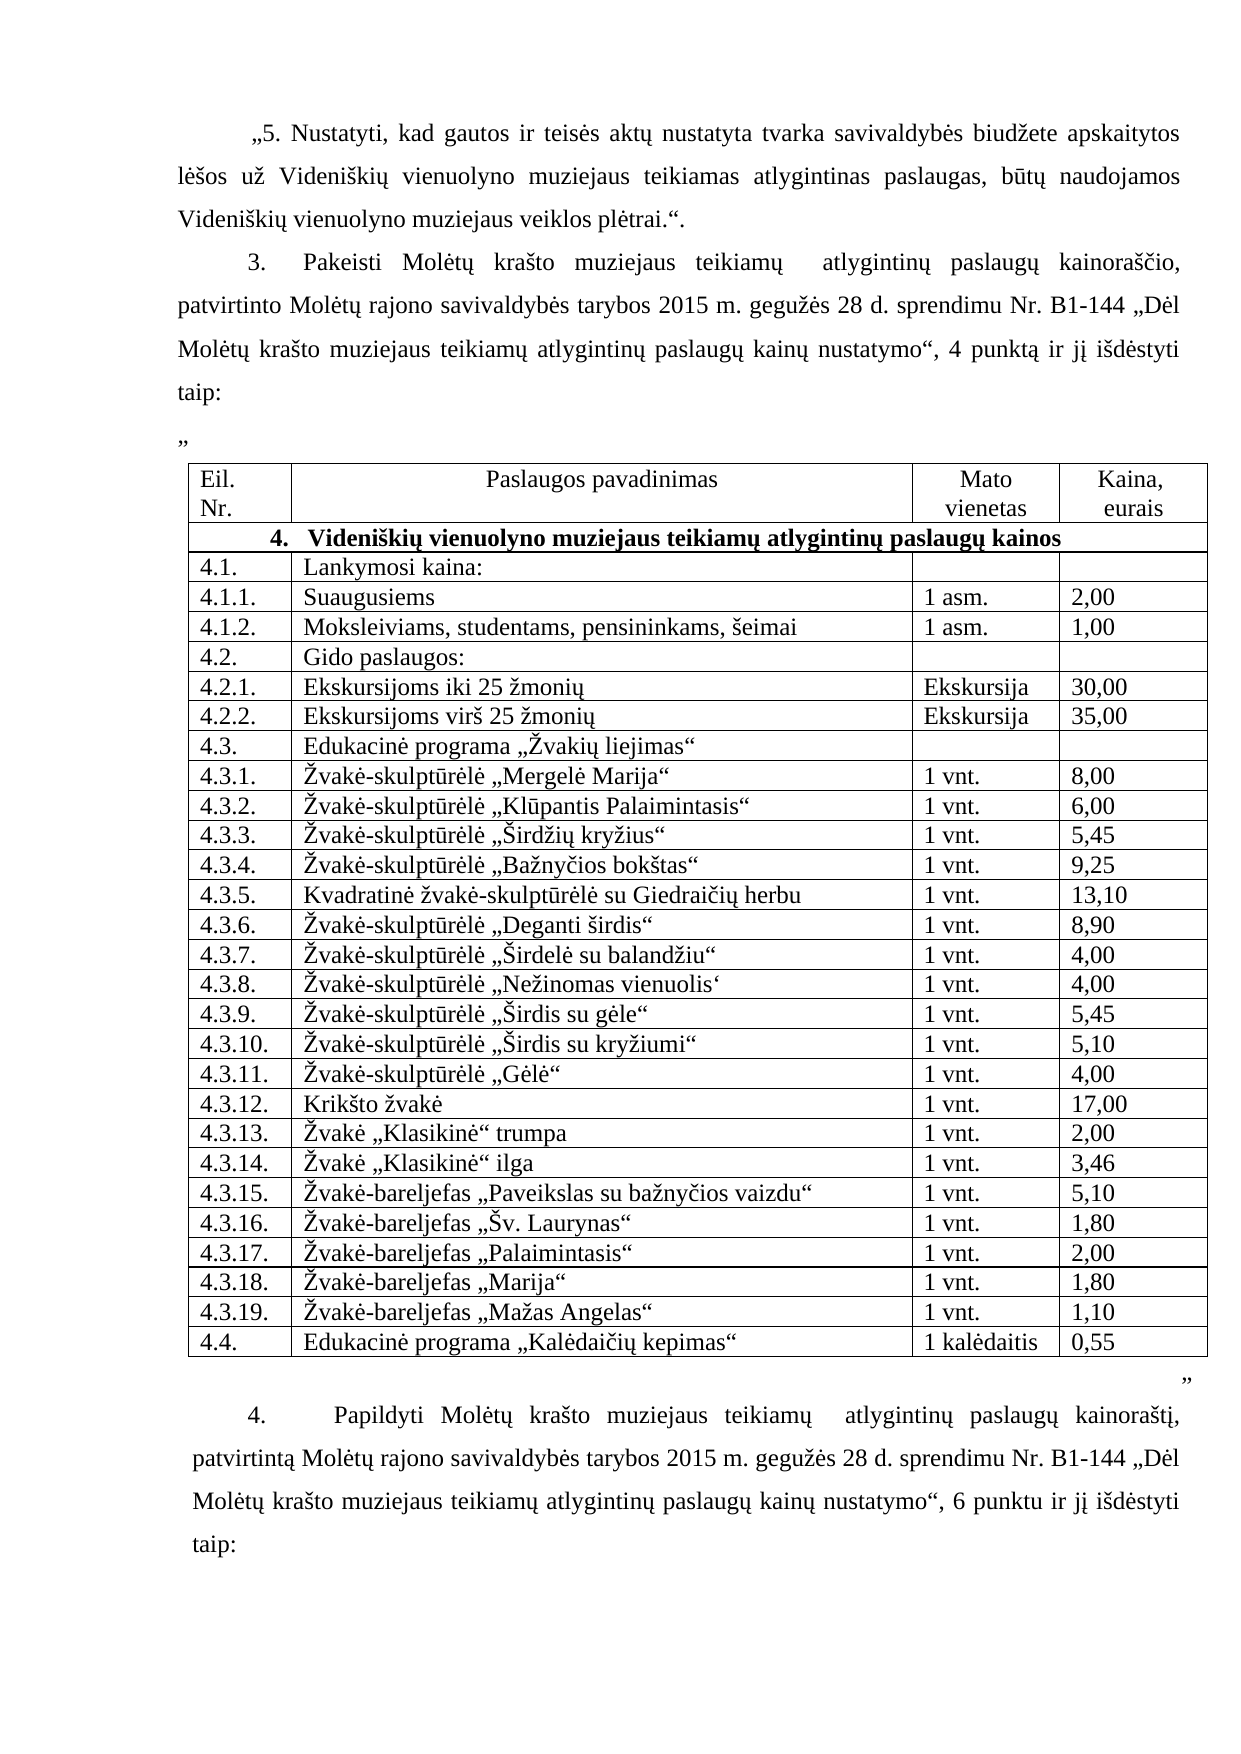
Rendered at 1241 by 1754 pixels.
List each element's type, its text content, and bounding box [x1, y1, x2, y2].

table_cell 4.3.9. [189, 999, 291, 1028]
table_cell 35,00 [1060, 701, 1207, 730]
text 4. Papildyti Molėtų krašto muziejaus teikiamų atlygintinų paslaugų kainoraštį, patvirtintą Molėtų rajono savivaldybės tarybos 2015 m. gegužės 28 d. sprendimu Nr. B1-144 „Dėl Molėtų krašto muziejaus teikiamų atlygintinų paslaugų kainų nustatymo“, 6 punktu ir jį išdėstyti taip: [192, 1400, 1181, 1558]
table_cell Edukacinė programa „Kalėdaičių kepimas“ [292, 1327, 912, 1356]
table_cell 1 vnt. [913, 791, 1059, 819]
table_cell 4.1. [189, 553, 291, 581]
table_cell 4.3.11. [189, 1059, 291, 1088]
table_cell 1,80 [1060, 1208, 1207, 1237]
table_cell 4,00 [1060, 970, 1207, 998]
table_cell 1,80 [1060, 1268, 1207, 1296]
table_cell 4.3.2. [189, 791, 291, 819]
table_cell 1 vnt. [913, 910, 1059, 939]
table_cell 4.2. [189, 642, 291, 671]
table_cell 5,10 [1060, 1029, 1207, 1058]
table_cell 4.3.19. [189, 1297, 291, 1326]
table_cell Žvakė-bareljefas „Paveikslas su bažnyčios vaizdu“ [292, 1178, 912, 1207]
table_cell [913, 553, 1059, 581]
table_header Mato vienetas [913, 464, 1059, 522]
table_cell 4.2.1. [189, 672, 291, 700]
table_cell 4.3.17. [189, 1238, 291, 1266]
table_cell 4.2.2. [189, 701, 291, 730]
table_cell 1,00 [1060, 612, 1207, 641]
table_cell [913, 731, 1059, 760]
table_cell Ekskursija [913, 701, 1059, 730]
table_cell 17,00 [1060, 1089, 1207, 1117]
table_cell 13,10 [1060, 880, 1207, 909]
table_cell 1 vnt. [913, 1119, 1059, 1147]
table_cell 4.3.3. [189, 821, 291, 849]
table_cell 4.3.12. [189, 1089, 291, 1117]
table_cell 4.1.2. [189, 612, 291, 641]
table_cell 1 vnt. [913, 1208, 1059, 1237]
table_header Kaina, eurais [1060, 464, 1207, 522]
table_cell 0,55 [1060, 1327, 1207, 1356]
table_cell Žvakė-skulptūrėlė „Širdelė su balandžiu“ [292, 940, 912, 968]
table_cell 1 vnt. [913, 999, 1059, 1028]
table_cell 1 vnt. [913, 1238, 1059, 1266]
table_cell 1 vnt. [913, 1268, 1059, 1296]
table_cell 8,90 [1060, 910, 1207, 939]
table_cell 4.1.1. [189, 582, 291, 611]
table_cell 4.3.4. [189, 850, 291, 879]
table_cell 1 vnt. [913, 880, 1059, 909]
table_cell 4.3.7. [189, 940, 291, 968]
table_cell 5,45 [1060, 999, 1207, 1028]
table_cell 4.3.5. [189, 880, 291, 909]
table_cell 6,00 [1060, 791, 1207, 819]
table_cell 9,25 [1060, 850, 1207, 879]
table_cell 1 asm. [913, 582, 1059, 611]
table_cell 8,00 [1060, 761, 1207, 790]
text 3. Pakeisti Molėtų krašto muziejaus teikiamų atlygintinų paslaugų kainoraščio, patvirtinto Molėtų rajono savivaldybės tarybos 2015 m. gegužės 28 d. sprendimu Nr. B1-144 „Dėl Molėtų krašto muziejaus teikiamų atlygintinų paslaugų kainų nustatymo“, 4 punktą ir jį išdėstyti taip: [177, 247, 1181, 406]
table_cell 1 vnt. [913, 940, 1059, 968]
table_cell 4.3.8. [189, 970, 291, 998]
table_cell [1060, 553, 1207, 581]
table_cell Gido paslaugos: [292, 642, 912, 671]
table_cell Žvakė-skulptūrėlė „Širdis su gėle“ [292, 999, 912, 1028]
table_cell Žvakė „Klasikinė“ ilga [292, 1148, 912, 1177]
table_cell Žvakė-skulptūrėlė „Širdžių kryžius“ [292, 821, 912, 849]
table_cell 1 vnt. [913, 1178, 1059, 1207]
table_cell Ekskursijoms iki 25 žmonių [292, 672, 912, 700]
table_cell 1 kalėdaitis [913, 1327, 1059, 1356]
table_cell Moksleiviams, studentams, pensininkams, šeimai [292, 612, 912, 641]
table_cell 1 vnt. [913, 1148, 1059, 1177]
table_cell Žvakė-bareljefas „Šv. Laurynas“ [292, 1208, 912, 1237]
table_cell 1 vnt. [913, 1059, 1059, 1088]
table_cell 2,00 [1060, 1119, 1207, 1147]
table_cell 1 vnt. [913, 1297, 1059, 1326]
table_cell 1 vnt. [913, 1029, 1059, 1058]
table_cell Žvakė-bareljefas „Palaimintasis“ [292, 1238, 912, 1266]
table_cell 4.3. [189, 731, 291, 760]
table_cell 2,00 [1060, 582, 1207, 611]
table_cell 1,10 [1060, 1297, 1207, 1326]
table_cell 4.3.18. [189, 1268, 291, 1296]
table_cell Suaugusiems [292, 582, 912, 611]
table_cell 2,00 [1060, 1238, 1207, 1266]
table_header Paslaugos pavadinimas [292, 464, 912, 522]
table_cell [913, 642, 1059, 671]
table_header Eil. Nr. [189, 464, 291, 522]
table_cell Žvakė-skulptūrėlė „Klūpantis Palaimintasis“ [292, 791, 912, 819]
table_cell 4. Videniškių vienuolyno muziejaus teikiamų atlygintinų paslaugų kainos [189, 523, 1207, 551]
table_cell 5,10 [1060, 1178, 1207, 1207]
table_cell 4.4. [189, 1327, 291, 1356]
table_cell 4.3.10. [189, 1029, 291, 1058]
table_cell 4.3.15. [189, 1178, 291, 1207]
table_cell Žvakė-skulptūrėlė „Širdis su kryžiumi“ [292, 1029, 912, 1058]
table_cell Krikšto žvakė [292, 1089, 912, 1117]
table_cell 1 vnt. [913, 970, 1059, 998]
table_cell Žvakė-skulptūrėlė „Mergelė Marija“ [292, 761, 912, 790]
table_cell Edukacinė programa „Žvakių liejimas“ [292, 731, 912, 760]
table_cell 5,45 [1060, 821, 1207, 849]
table_cell 1 vnt. [913, 850, 1059, 879]
table_cell Žvakė-skulptūrėlė „Nežinomas vienuolis‘ [292, 970, 912, 998]
table_cell 4.3.13. [189, 1119, 291, 1147]
table_cell Kvadratinė žvakė-skulptūrėlė su Giedraičių herbu [292, 880, 912, 909]
table_cell 4.3.14. [189, 1148, 291, 1177]
table_cell 4.3.6. [189, 910, 291, 939]
table_cell 4,00 [1060, 940, 1207, 968]
table_cell [1060, 731, 1207, 760]
table_cell 1 vnt. [913, 761, 1059, 790]
table_cell Žvakė-skulptūrėlė „Bažnyčios bokštas“ [292, 850, 912, 879]
table_cell Ekskursija [913, 672, 1059, 700]
table_cell 1 asm. [913, 612, 1059, 641]
table_cell 1 vnt. [913, 1089, 1059, 1117]
table_cell Lankymosi kaina: [292, 553, 912, 581]
text „ [177, 420, 1181, 449]
table_cell 30,00 [1060, 672, 1207, 700]
text „5. Nustatyti, kad gautos ir teisės aktų nustatyta tvarka savivaldybės biudžete apskaitytos lėšos už Videniškių vienuolyno muziejaus teikiamas atlygintinas paslaugas, būtų naudojamos Videniškių vienuolyno muziejaus veiklos plėtrai.“. [177, 118, 1181, 233]
table_cell 3,46 [1060, 1148, 1207, 1177]
table_cell Žvakė-bareljefas „Mažas Angelas“ [292, 1297, 912, 1326]
table_cell Žvakė-skulptūrėlė „Deganti širdis“ [292, 910, 912, 939]
table_cell Ekskursijoms virš 25 žmonių [292, 701, 912, 730]
text „ [177, 1357, 1181, 1386]
table_cell 4.3.1. [189, 761, 291, 790]
table_cell Žvakė „Klasikinė“ trumpa [292, 1119, 912, 1147]
table_cell 4,00 [1060, 1059, 1207, 1088]
table_cell [1060, 642, 1207, 671]
table_cell Žvakė-skulptūrėlė „Gėlė“ [292, 1059, 912, 1088]
table_cell 4.3.16. [189, 1208, 291, 1237]
table_cell 1 vnt. [913, 821, 1059, 849]
table_cell Žvakė-bareljefas „Marija“ [292, 1268, 912, 1296]
